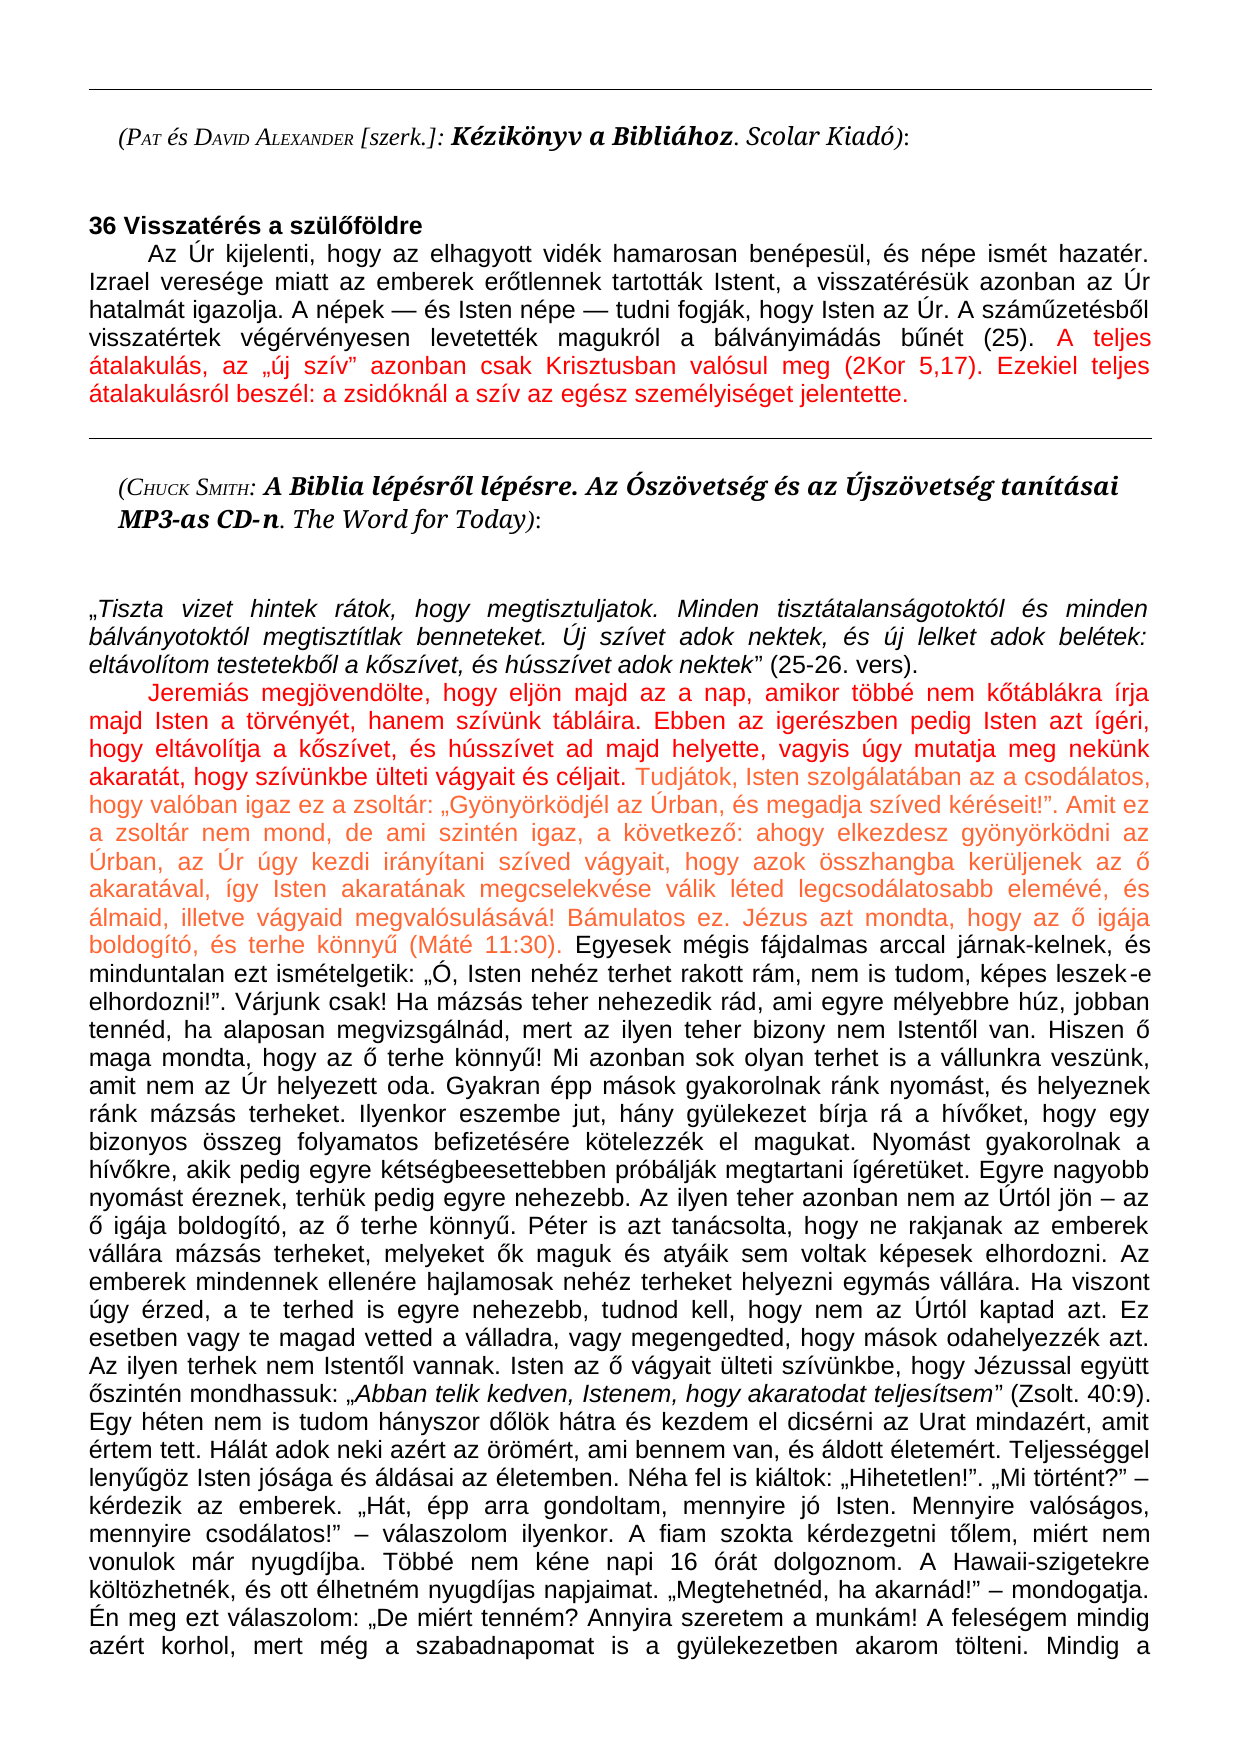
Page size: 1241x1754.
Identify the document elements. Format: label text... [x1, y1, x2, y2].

text (Chuck Smith: A Biblia lépésről lépésre. Az Ószövetség és az Újszövetség tanításai MP3-as CD‑n. The Word for Today): [88, 439, 1152, 566]
text 36 Visszatérés a szülőföldre [88, 212, 1152, 240]
text „Tiszta vizet hintek rátok, hogy megtisztuljatok. Minden tisztátalanságotoktól és minden bálványotoktól megtisztítlak benneteket. Új szívet adok nektek, és új lelket adok belétek: eltávolítom testetekből a kőszívet, és hússzívet adok nektek” (25-26. vers). [88, 595, 1152, 679]
text (Pat és David Alexander [szerk.]: Kézikönyv a Bibliához. Scolar Kiadó): [88, 90, 1152, 182]
text Az Úr kijelenti, hogy az elhagyott vidék hamarosan benépesül, és népe ismét hazatér. Izrael veresége miatt az emberek erőtlennek tartották Istent, a visszatérésük azonban az Úr hatalmát igazolja. A népek — és Isten népe — tudni fogják, hogy Isten az Úr. A száműzetésből visszatértek végérvényesen levetették magukról a bálványimádás bűnét (25). A teljes átalakulás, az „új szív” azonban csak Krisztusban valósul meg (2Kor 5,17). Ezekiel teljes átalakulásról beszél: a zsidóknál a szív az egész személyiséget jelentette. [88, 240, 1152, 408]
text Jeremiás megjövendölte, hogy eljön majd az a nap, amikor többé nem kőtáblákra írja majd Isten a törvényét, hanem szívünk tábláira. Ebben az igerészben pedig Isten azt ígéri, hogy eltávolítja a kőszívet, és hússzívet ad majd helyette, vagyis úgy mutatja meg nekünk akaratát, hogy szívünkbe ülteti vágyait és céljait. Tudjátok, Isten szolgálatában az a csodálatos, hogy valóban igaz ez a zsoltár: „Gyönyörködjél az Úrban, és megadja szíved kéréseit!”. Amit ez a zsoltár nem mond, de ami szintén igaz, a következő: ahogy elkezdesz gyönyörködni az Úrban, az Úr úgy kezdi irányítani szíved vágyait, hogy azok összhangba kerüljenek az ő akaratával, így Isten akaratának megcselekvése válik léted legcsodálatosabb elemévé, és álmaid, illetve vágyaid megvalósulásává! Bámulatos ez. Jézus azt mondta, hogy az ő igája boldogító, és terhe könnyű (Máté 11:30). Egyesek mégis fájdalmas arccal járnak-kelnek, és minduntalan ezt ismételgetik: „Ó, Isten nehéz terhet rakott rám, nem is tudom, képes leszek‑e elhordozni!”. Várjunk csak! Ha mázsás teher nehezedik rád, ami egyre mélyebbre húz, jobban tennéd, ha alaposan megvizsgálnád, mert az ilyen teher bizony nem Istentől van. Hiszen ő maga mondta, hogy az ő terhe könnyű! Mi azonban sok olyan terhet is a vállunkra veszünk, amit nem az Úr helyezett oda. Gyakran épp mások gyakorolnak ránk nyomást, és helyeznek ránk mázsás terheket. Ilyenkor eszembe jut, hány gyülekezet bírja rá a hívőket, hogy egy bizonyos összeg folyamatos befizetésére kötelezzék el magukat. Nyomást gyakorolnak a hívőkre, akik pedig egyre kétségbeesettebben próbálják megtartani ígéretüket. Egyre nagyobb nyomást éreznek, terhük pedig egyre nehezebb. Az ilyen teher azonban nem az Úrtól jön – az ő igája boldogító, az ő terhe könnyű. Péter is azt tanácsolta, hogy ne rakjanak az emberek vállára mázsás terheket, melyeket ők maguk és atyáik sem voltak képesek elhordozni. Az emberek mindennek ellenére hajlamosak nehéz terheket helyezni egymás vállára. Ha viszont úgy érzed, a te terhed is egyre nehezebb, tudnod kell, hogy nem az Úrtól kaptad azt. Ez esetben vagy te magad vetted a válladra, vagy megengedted, hogy mások odahelyezzék azt. Az ilyen terhek nem Istentől vannak. Isten az ő vágyait ülteti szívünkbe, hogy Jézussal együtt őszintén mondhassuk: „Abban telik kedven, Istenem, hogy akaratodat teljesítsem” (Zsolt. 40:9). Egy héten nem is tudom hányszor dőlök hátra és kezdem el dicsérni az Urat mindazért, amit értem tett. Hálát adok neki azért az örömért, ami bennem van, és áldott életemért. Teljességgel lenyűgöz Isten jósága és áldásai az életemben. Néha fel is kiáltok: „Hihetetlen!”. „Mi történt?” – kérdezik az emberek. „Hát, épp arra gondoltam, mennyire jó Isten. Mennyire valóságos, mennyire csodálatos!” – válaszolom ilyenkor. A fiam szokta kérdezgetni tőlem, miért nem vonulok már nyugdíjba. Többé nem kéne napi 16 órát dolgoznom. A Hawaii-szigetekre költözhetnék, és ott élhetném nyugdíjas napjaimat. „Megtehetnéd, ha akarnád!” – mondogatja. Én meg ezt válaszolom: „De miért tenném? Annyira szeretem a munkám! A feleségem mindig azért korhol, mert még a szabadnapomat is a gyülekezetben akarom tölteni. Mindig a [88, 679, 1152, 1660]
